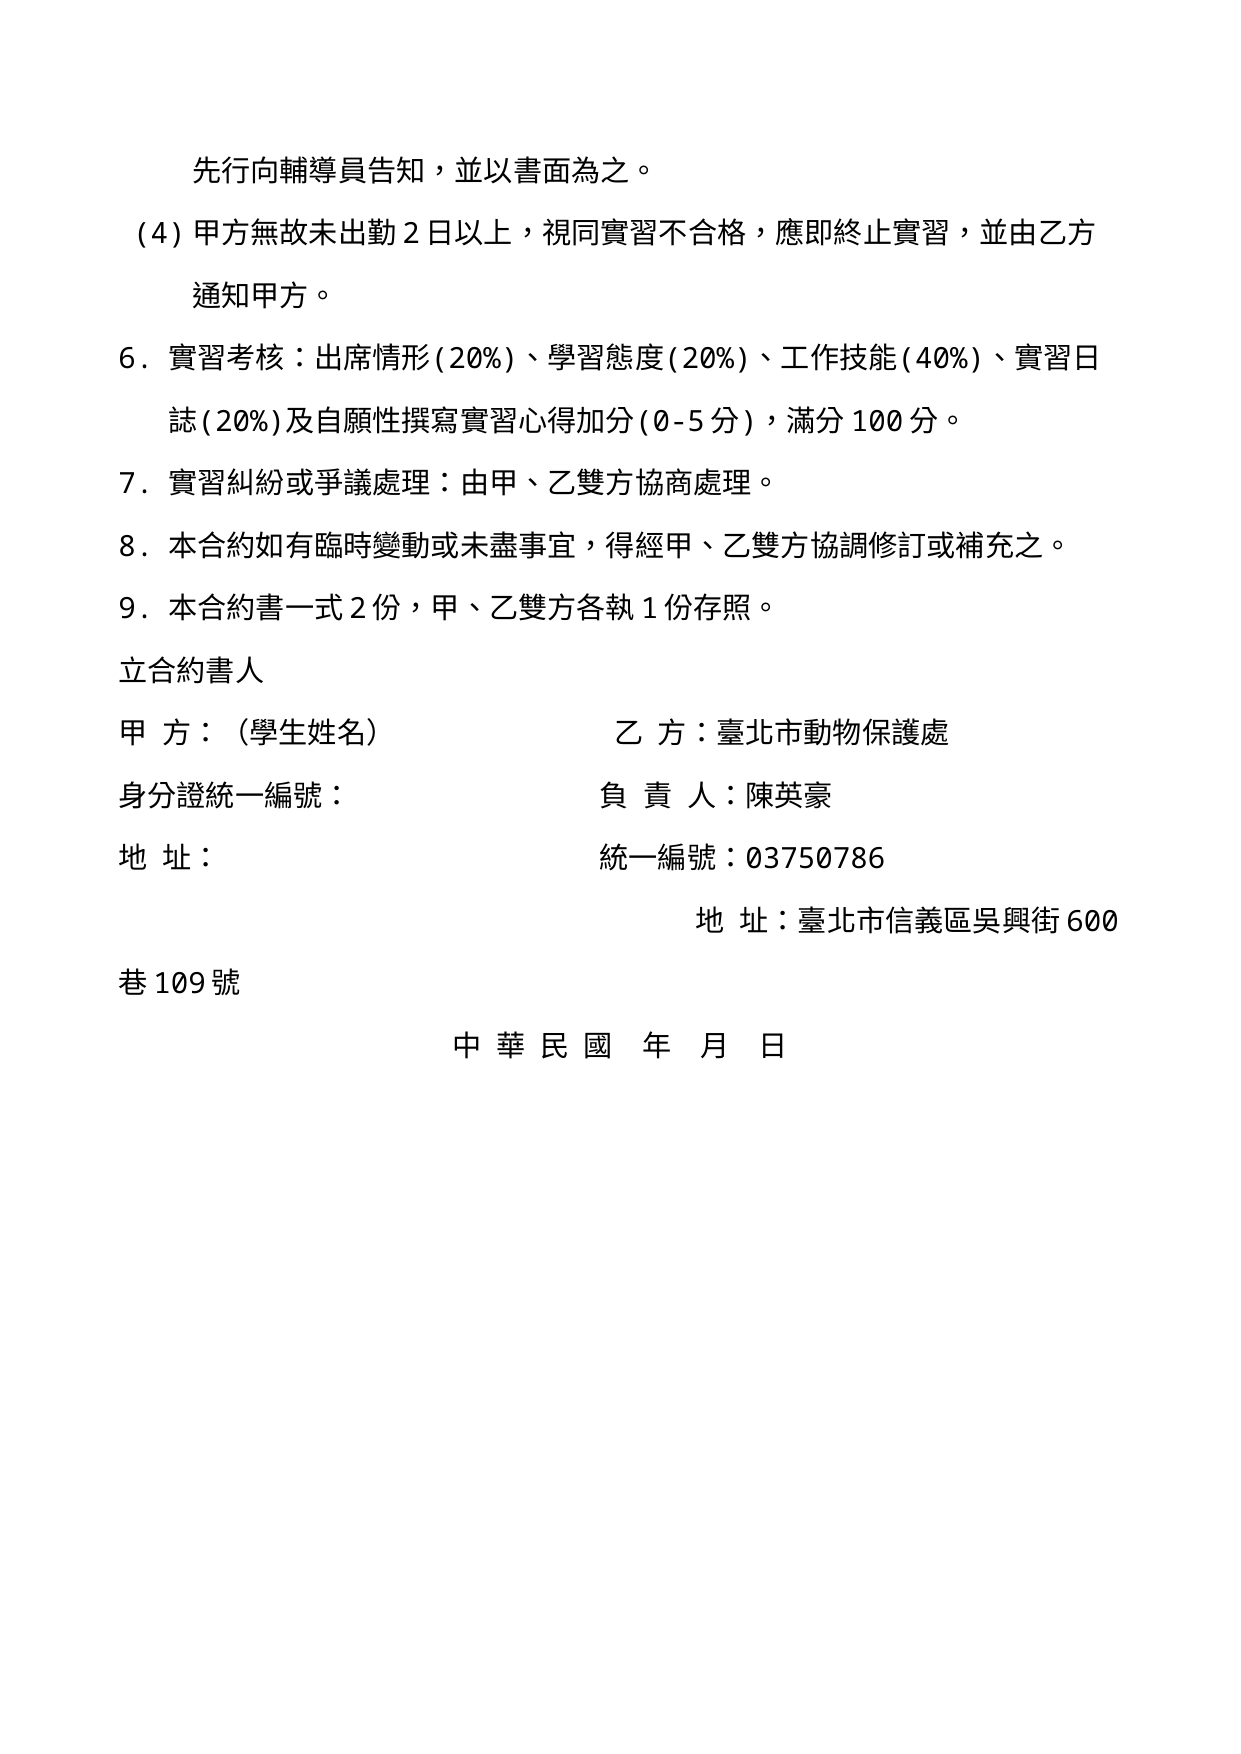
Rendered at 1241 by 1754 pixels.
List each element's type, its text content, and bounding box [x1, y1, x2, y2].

list 本合約如有臨時變動或未盡事宜，得經甲、乙雙方協調修訂或補充之。 [118, 502, 1122, 564]
list 實習糾紛或爭議處理：由甲、乙雙方協商處理。 [118, 439, 1122, 502]
list 本合約書一式2份，甲、乙雙方各執1份存照。 [118, 564, 1122, 627]
list 先行向輔導員告知，並以書面為之。 [133, 127, 1122, 189]
text 甲 方：（學生姓名） 乙 方：臺北市動物保護處 [118, 689, 1122, 752]
text 立合約書人 [118, 627, 1122, 689]
list 實習考核：出席情形(20%)、學習態度(20%)、工作技能(40%)、實習日誌(20%)及自願性撰寫實習心得加分(0-5分)，滿分100分。 [118, 314, 1122, 439]
text 身分證統一編號： 負 責 人：陳英豪 [118, 752, 1122, 814]
text 地 址：臺北市信義區吳興街600巷109號 [118, 877, 1122, 1002]
text 地 址： 統一編號：03750786 [118, 814, 1122, 877]
list 甲方無故未出勤2日以上，視同實習不合格，應即終止實習，並由乙方通知甲方。 [133, 189, 1122, 314]
text 中 華 民 國 年 月 日 [118, 1002, 1122, 1064]
